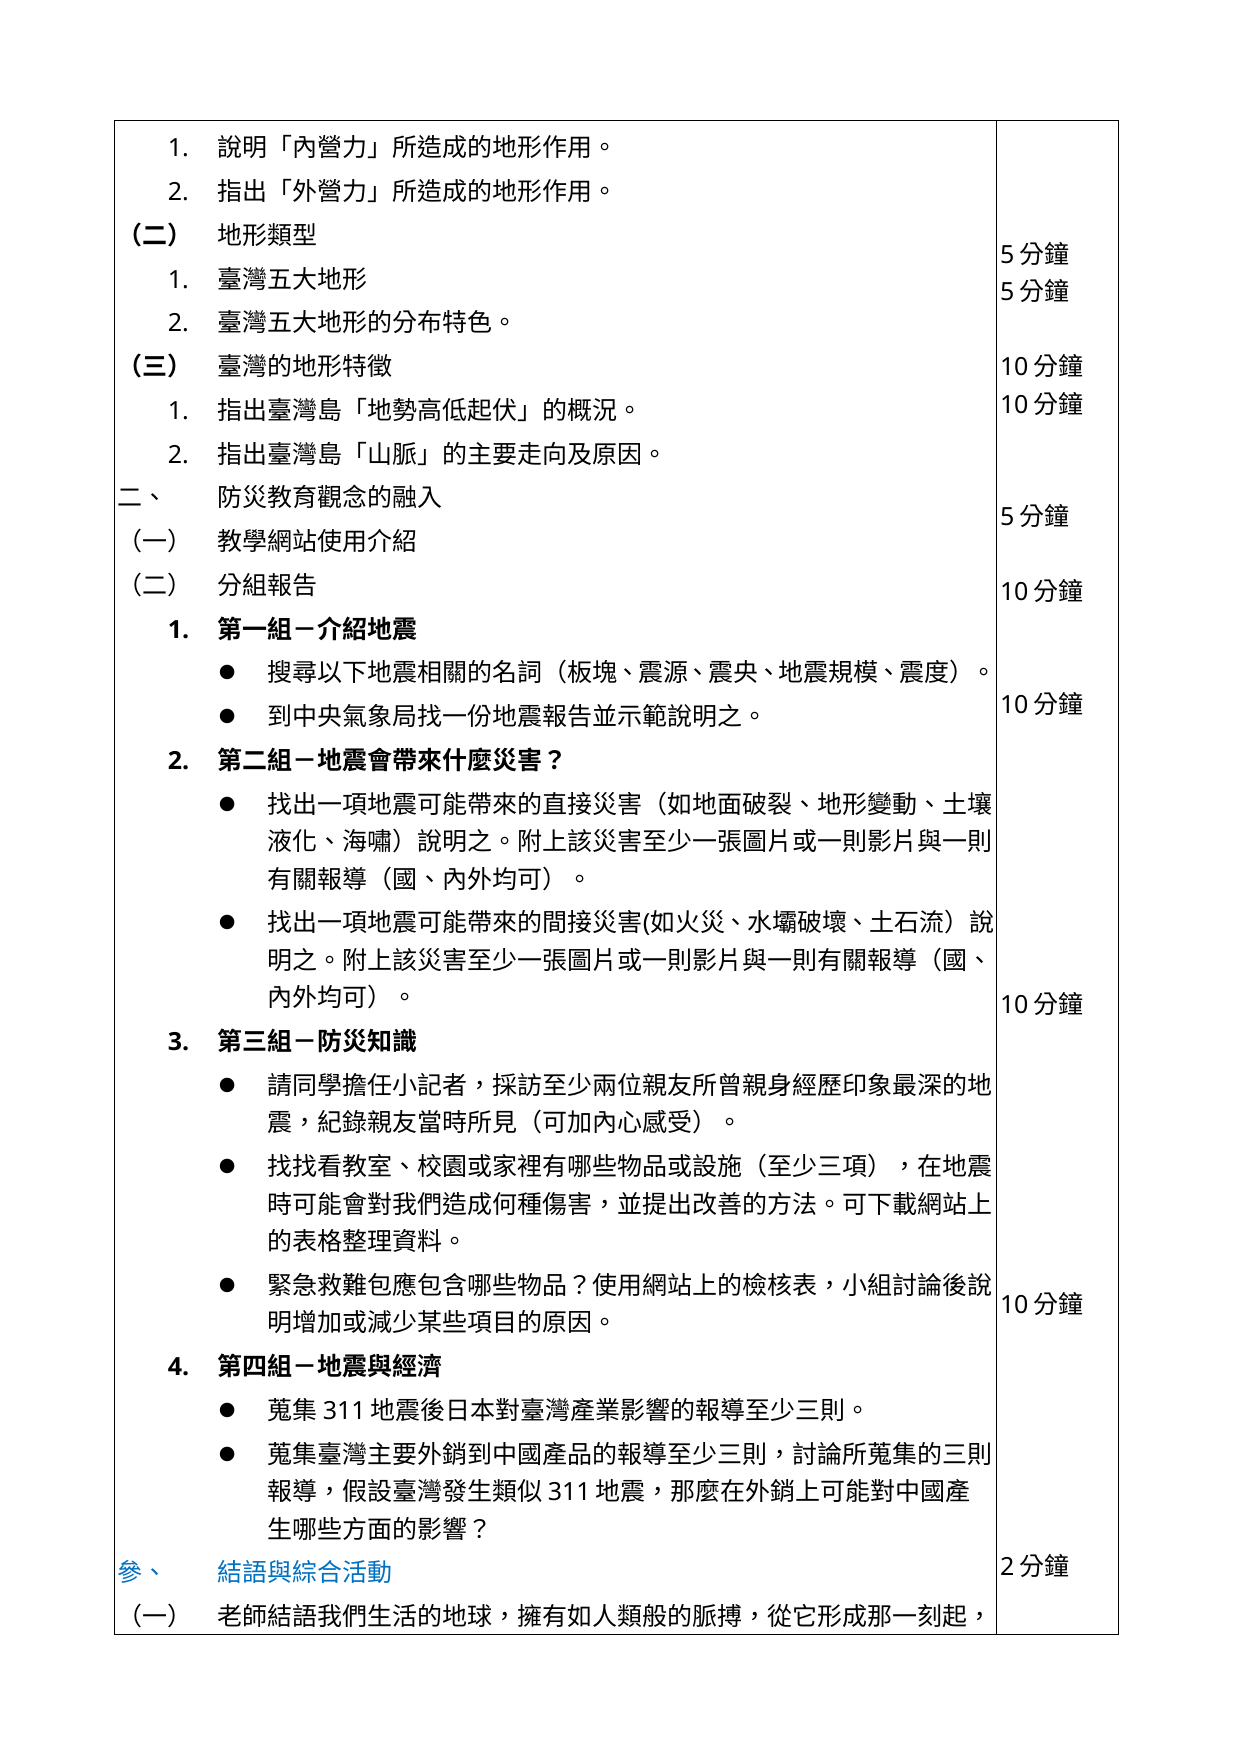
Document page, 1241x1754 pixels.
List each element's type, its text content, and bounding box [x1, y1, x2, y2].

table_cell 5分鐘 5分鐘 10分鐘 10分鐘 5分鐘 10分鐘 10分鐘 10分鐘 10分鐘 2分鐘 [997, 121, 1118, 1633]
table_cell 準備活動 準備教材—國七上地理課本第二章地形 找尋相關的地震災害的實例照片 找尋相關的新聞網站連結 製作教學網頁 課程教學 配合之課程內容 地形作用力 說明「內營力」所造成的地形作用。 指出「外營力」所造成的地形作用。 地形類型 臺灣五大地形 臺灣五大地形的分布特色。 臺灣的地形特徵 指出臺灣島「地勢高低起伏」的概況。 指出臺灣島「山脈」的主要走向及原因。 防災教育觀念的融入 教學網站使用介紹 分組報告 第一組－介紹地震 搜尋以下地震相關的名詞（板塊、震源、震央、地震規模、震度）。 到中央氣象局找一份地震報告並示範說明之。 第二組－地震會帶來什麼災害？ 找出一項地震可能帶來的直接災害（如地面破裂、地形變動、土壤液化、海嘯）說明之。附上該災害至少一張圖片或一則影片與一則有關報導（國、內外均可）。 找出一項地震可能帶來的間接災害(如火災、水壩破壞、土石流）說明之。附上該災害至少一張圖片或一則影片與一則有關報導（國、內外均可）。 第三組－防災知識 請同學擔任小記者，採訪至少兩位親友所曾親身經歷印象最深的地震，紀錄親友當時所見（可加內心感受）。 找找看教室、校園或家裡有哪些物品或設施（至少三項），在地震時可能會對我們造成何種傷害，並提出改善的方法。可下載網站上的表格整理資料。 緊急救難包應包含哪些物品？使用網站上的檢核表，小組討論後說明增加或減少某些項目的原因。 第四組－地震與經濟 蒐集311地震後日本對臺灣產業影響的報導至少三則。 蒐集臺灣主要外銷到中國產品的報導至少三則，討論所蒐集的三則報導，假設臺灣發生類似311地震，那麼在外銷上可能對中國產生哪些方面的影響？ 結語與綜合活動 老師結語我們生活的地球，擁有如人類般的脈搏，從它形成那一刻起，就從來沒 有停止過顫動，使地球表面的隆起和沉陷，造成瞬間快速的顫動就是地震。臺灣是世界上地震災害相當嚴重的國家之ㄧ，所以我們應該對地震有更深入的認識。讓我們以"土撥鼠"的精神，用力發掘課本以外的"地震"，將地理知識融入我們日常生活之中。 填寫回饋單 [115, 121, 996, 1633]
